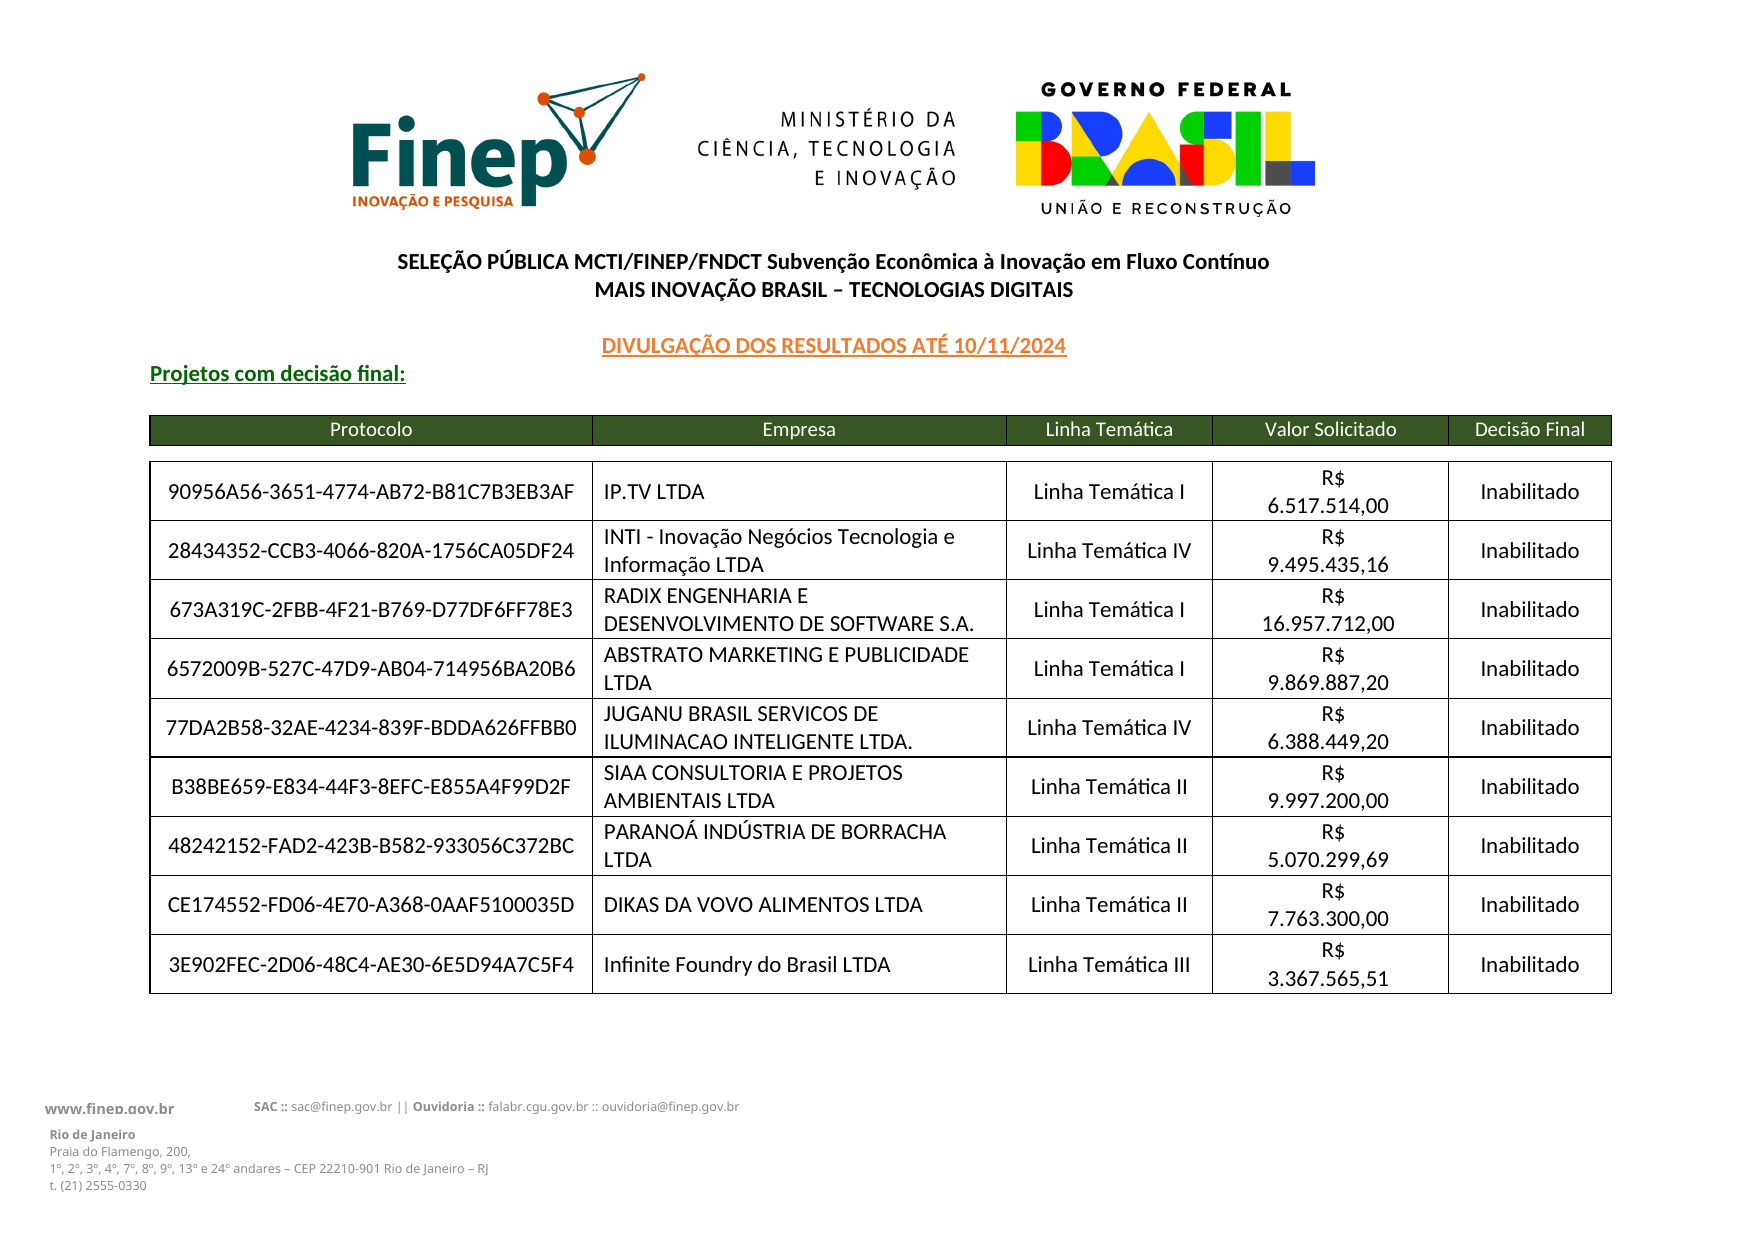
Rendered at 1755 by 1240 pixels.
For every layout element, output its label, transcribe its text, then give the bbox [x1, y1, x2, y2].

table_cell PARANOÁ INDÚSTRIA DE BORRACHA LTDA [593, 817, 1006, 874]
table_cell R$ 9.495.435,16 [1213, 521, 1448, 579]
table_cell R$ 6.517.514,00 [1213, 462, 1448, 520]
table_cell Linha Temática II [1007, 817, 1212, 874]
table_cell RADIX ENGENHARIA E DESENVOLVIMENTO DE SOFTWARE S.A. [593, 580, 1006, 638]
table_cell B38BE659-E834-44F3-8EFC-E855A4F99D2F [151, 758, 592, 816]
table_cell 90956A56-3651-4774-AB72-B81C7B3EB3AF [151, 462, 592, 520]
table_cell Linha Temática I [1007, 580, 1212, 638]
table_cell R$ 16.957.712,00 [1213, 580, 1448, 638]
table_cell R$ 9.997.200,00 [1213, 758, 1448, 816]
table_cell R$ 5.070.299,69 [1213, 817, 1448, 874]
table_cell 77DA2B58-32AE-4234-839F-BDDA626FFBB0 [151, 699, 592, 756]
table_cell Linha Temática I [1007, 462, 1212, 520]
table_cell Inabilitado [1449, 935, 1611, 993]
table_cell Inabilitado [1449, 639, 1611, 697]
table_cell Inabilitado [1449, 580, 1611, 638]
table_cell R$ 6.388.449,20 [1213, 699, 1448, 756]
table_cell 673A319C-2FBB-4F21-B769-D77DF6FF78E3 [151, 580, 592, 638]
table_cell ABSTRATO MARKETING E PUBLICIDADE LTDA [593, 639, 1006, 697]
table_cell Linha Temática II [1007, 758, 1212, 816]
table_cell 3E902FEC-2D06-48C4-AE30-6E5D94A7C5F4 [151, 935, 592, 993]
table_cell Linha Temática IV [1007, 521, 1212, 579]
table_cell Inabilitado [1449, 817, 1611, 874]
table_cell Inabilitado [1449, 699, 1611, 756]
table_cell DIKAS DA VOVO ALIMENTOS LTDA [593, 876, 1006, 934]
table_cell JUGANU BRASIL SERVICOS DE ILUMINACAO INTELIGENTE LTDA. [593, 699, 1006, 756]
table_cell 48242152-FAD2-423B-B582-933056C372BC [151, 817, 592, 874]
table_cell R$ 9.869.887,20 [1213, 639, 1448, 697]
table_cell Linha Temática IV [1007, 699, 1212, 756]
table_cell 28434352-CCB3-4066-820A-1756CA05DF24 [151, 521, 592, 579]
table_cell R$ 3.367.565,51 [1213, 935, 1448, 993]
table_cell CE174552-FD06-4E70-A368-0AAF5100035D [151, 876, 592, 934]
table_cell Linha Temática II [1007, 876, 1212, 934]
table_cell R$ 7.763.300,00 [1213, 876, 1448, 934]
table_cell Inabilitado [1449, 521, 1611, 579]
table_cell SIAA CONSULTORIA E PROJETOS AMBIENTAIS LTDA [593, 758, 1006, 816]
table_cell IP.TV LTDA [593, 462, 1006, 520]
table_cell Inabilitado [1449, 876, 1611, 934]
table_cell 6572009B-527C-47D9-AB04-714956BA20B6 [151, 639, 592, 697]
table_cell Infinite Foundry do Brasil LTDA [593, 935, 1006, 993]
table_cell INTI - Inovação Negócios Tecnologia e Informação LTDA [593, 521, 1006, 579]
table_cell Linha Temática III [1007, 935, 1212, 993]
table_cell Inabilitado [1449, 758, 1611, 816]
table_cell Linha Temática I [1007, 639, 1212, 697]
table_cell Inabilitado [1449, 462, 1611, 520]
